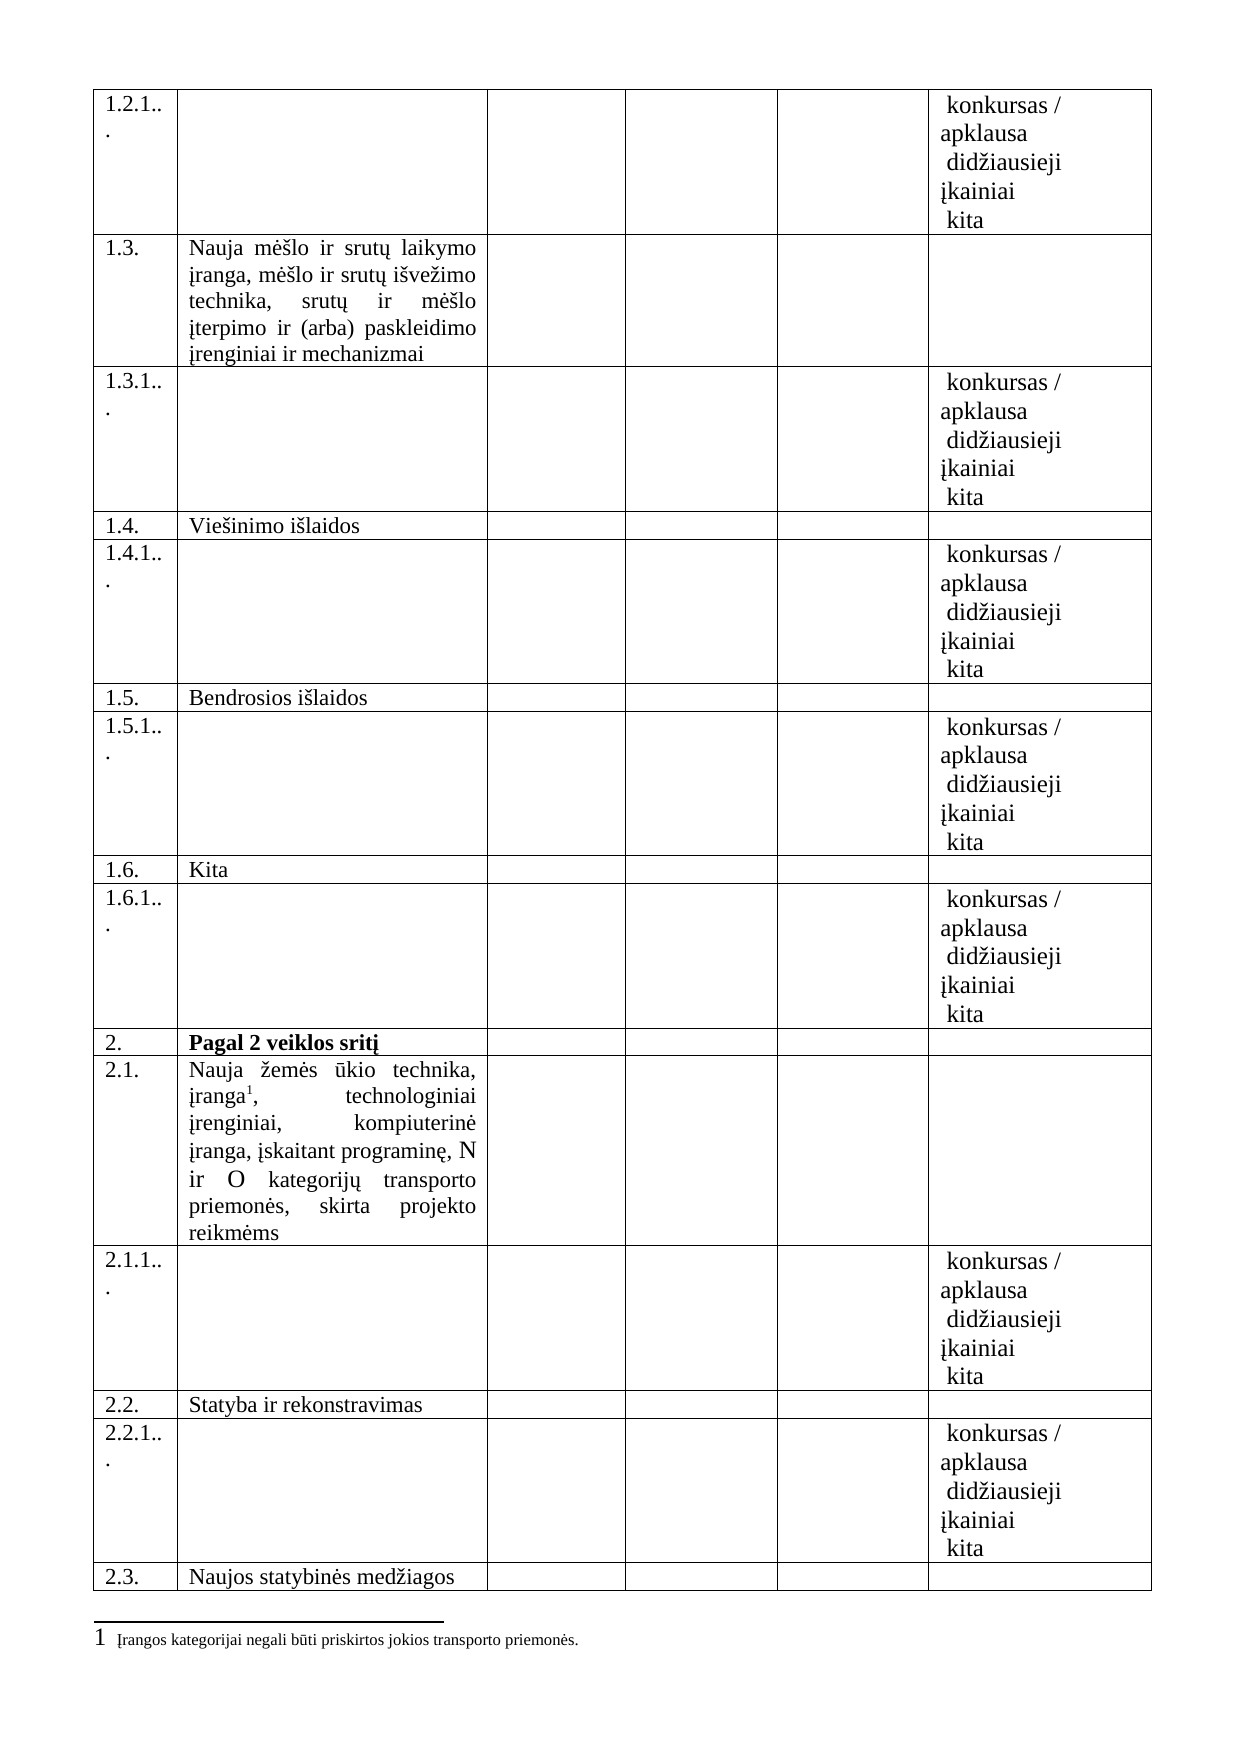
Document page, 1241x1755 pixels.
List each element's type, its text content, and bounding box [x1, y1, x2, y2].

table_cell [929, 1029, 1151, 1055]
table_cell [488, 856, 625, 883]
table_cell [778, 856, 928, 883]
table_cell konkursas / apklausa didžiausieji įkainiai kita [929, 1419, 1151, 1562]
table_cell [778, 684, 928, 711]
table_cell 1.3. [94, 235, 177, 366]
table_cell [488, 90, 625, 233]
table_cell [778, 1419, 928, 1562]
table_cell [626, 1419, 777, 1562]
table_cell [488, 1563, 625, 1590]
table_cell Naujos statybinės medžiagos [178, 1563, 487, 1590]
table_cell [178, 367, 487, 511]
table_cell [178, 884, 487, 1028]
table_cell [626, 884, 777, 1028]
table_cell [178, 90, 487, 233]
table_cell Statyba ir rekonstravimas [178, 1391, 487, 1417]
table_cell Pagal 2 veiklos sritį [178, 1029, 487, 1055]
table_cell [178, 1246, 487, 1390]
table_cell [626, 1246, 777, 1390]
table_cell Viešinimo išlaidos [178, 512, 487, 538]
table_cell [488, 1029, 625, 1055]
table_cell [778, 1056, 928, 1245]
table_cell konkursas / apklausa didžiausieji įkainiai kita [929, 1246, 1151, 1390]
table_cell [488, 1391, 625, 1417]
table_cell [488, 540, 625, 683]
table_cell [626, 1029, 777, 1055]
table_cell Bendrosios išlaidos [178, 684, 487, 711]
table_cell [626, 512, 777, 538]
table_cell 2.3. [94, 1563, 177, 1590]
table_cell 1.3.1... [94, 367, 177, 511]
table_cell 2.1.1... [94, 1246, 177, 1390]
table_cell [778, 235, 928, 366]
table_cell 2.1. [94, 1056, 177, 1245]
table_cell konkursas / apklausa didžiausieji įkainiai kita [929, 540, 1151, 683]
table_cell [626, 540, 777, 683]
table_cell 1.6. [94, 856, 177, 883]
table_cell [488, 1419, 625, 1562]
table_cell [929, 684, 1151, 711]
table_cell 2.2. [94, 1391, 177, 1417]
table_cell [488, 235, 625, 366]
table_cell 1.4. [94, 512, 177, 538]
table_cell [778, 712, 928, 855]
table_cell [488, 512, 625, 538]
table_cell [178, 712, 487, 855]
table_cell [626, 1563, 777, 1590]
table_cell [778, 884, 928, 1028]
table_cell [929, 1056, 1151, 1245]
table_cell konkursas / apklausa didžiausieji įkainiai kita [929, 367, 1151, 511]
table_cell [778, 367, 928, 511]
table_cell [178, 1419, 487, 1562]
table_cell Nauja žemės ūkio technika, įranga, technologiniai įrenginiai, kompiuterinė įranga, įskaitant programinę, N ir O kategorijų transporto priemonės, skirta projekto reikmėms [178, 1056, 487, 1245]
table_cell [626, 1391, 777, 1417]
table_cell [626, 367, 777, 511]
table_cell Kita [178, 856, 487, 883]
table_cell [626, 684, 777, 711]
table_cell [778, 1563, 928, 1590]
table_cell [778, 1391, 928, 1417]
table_cell [626, 90, 777, 233]
table_cell [488, 1056, 625, 1245]
table_cell 1.5.1... [94, 712, 177, 855]
table_cell konkursas / apklausa didžiausieji įkainiai kita [929, 884, 1151, 1028]
table_cell 1.4.1... [94, 540, 177, 683]
table_cell [488, 684, 625, 711]
table_cell [488, 712, 625, 855]
table_cell [626, 235, 777, 366]
table_cell [778, 1029, 928, 1055]
table_cell [626, 1056, 777, 1245]
table_cell Nauja mėšlo ir srutų laikymo įranga, mėšlo ir srutų išvežimo technika, srutų ir mėšlo įterpimo ir (arba) paskleidimo įrenginiai ir mechanizmai [178, 235, 487, 366]
table_cell [488, 1246, 625, 1390]
table_cell 2. [94, 1029, 177, 1055]
table_cell [626, 856, 777, 883]
table_cell [929, 856, 1151, 883]
table_cell [778, 540, 928, 683]
table_cell [929, 1391, 1151, 1417]
table_cell [626, 712, 777, 855]
table_cell [488, 367, 625, 511]
table_cell 1.6.1... [94, 884, 177, 1028]
table_cell 1.2.1... [94, 90, 177, 233]
table_cell [778, 90, 928, 233]
table_cell 2.2.1... [94, 1419, 177, 1562]
table_cell [929, 512, 1151, 538]
table_cell [778, 1246, 928, 1390]
table_cell konkursas / apklausa didžiausieji įkainiai kita [929, 712, 1151, 855]
table_cell [929, 1563, 1151, 1590]
table_cell [778, 512, 928, 538]
table_cell [488, 884, 625, 1028]
table_cell 1.5. [94, 684, 177, 711]
table_cell [178, 540, 487, 683]
table_cell [929, 235, 1151, 366]
table_cell konkursas / apklausa didžiausieji įkainiai kita [929, 90, 1151, 233]
